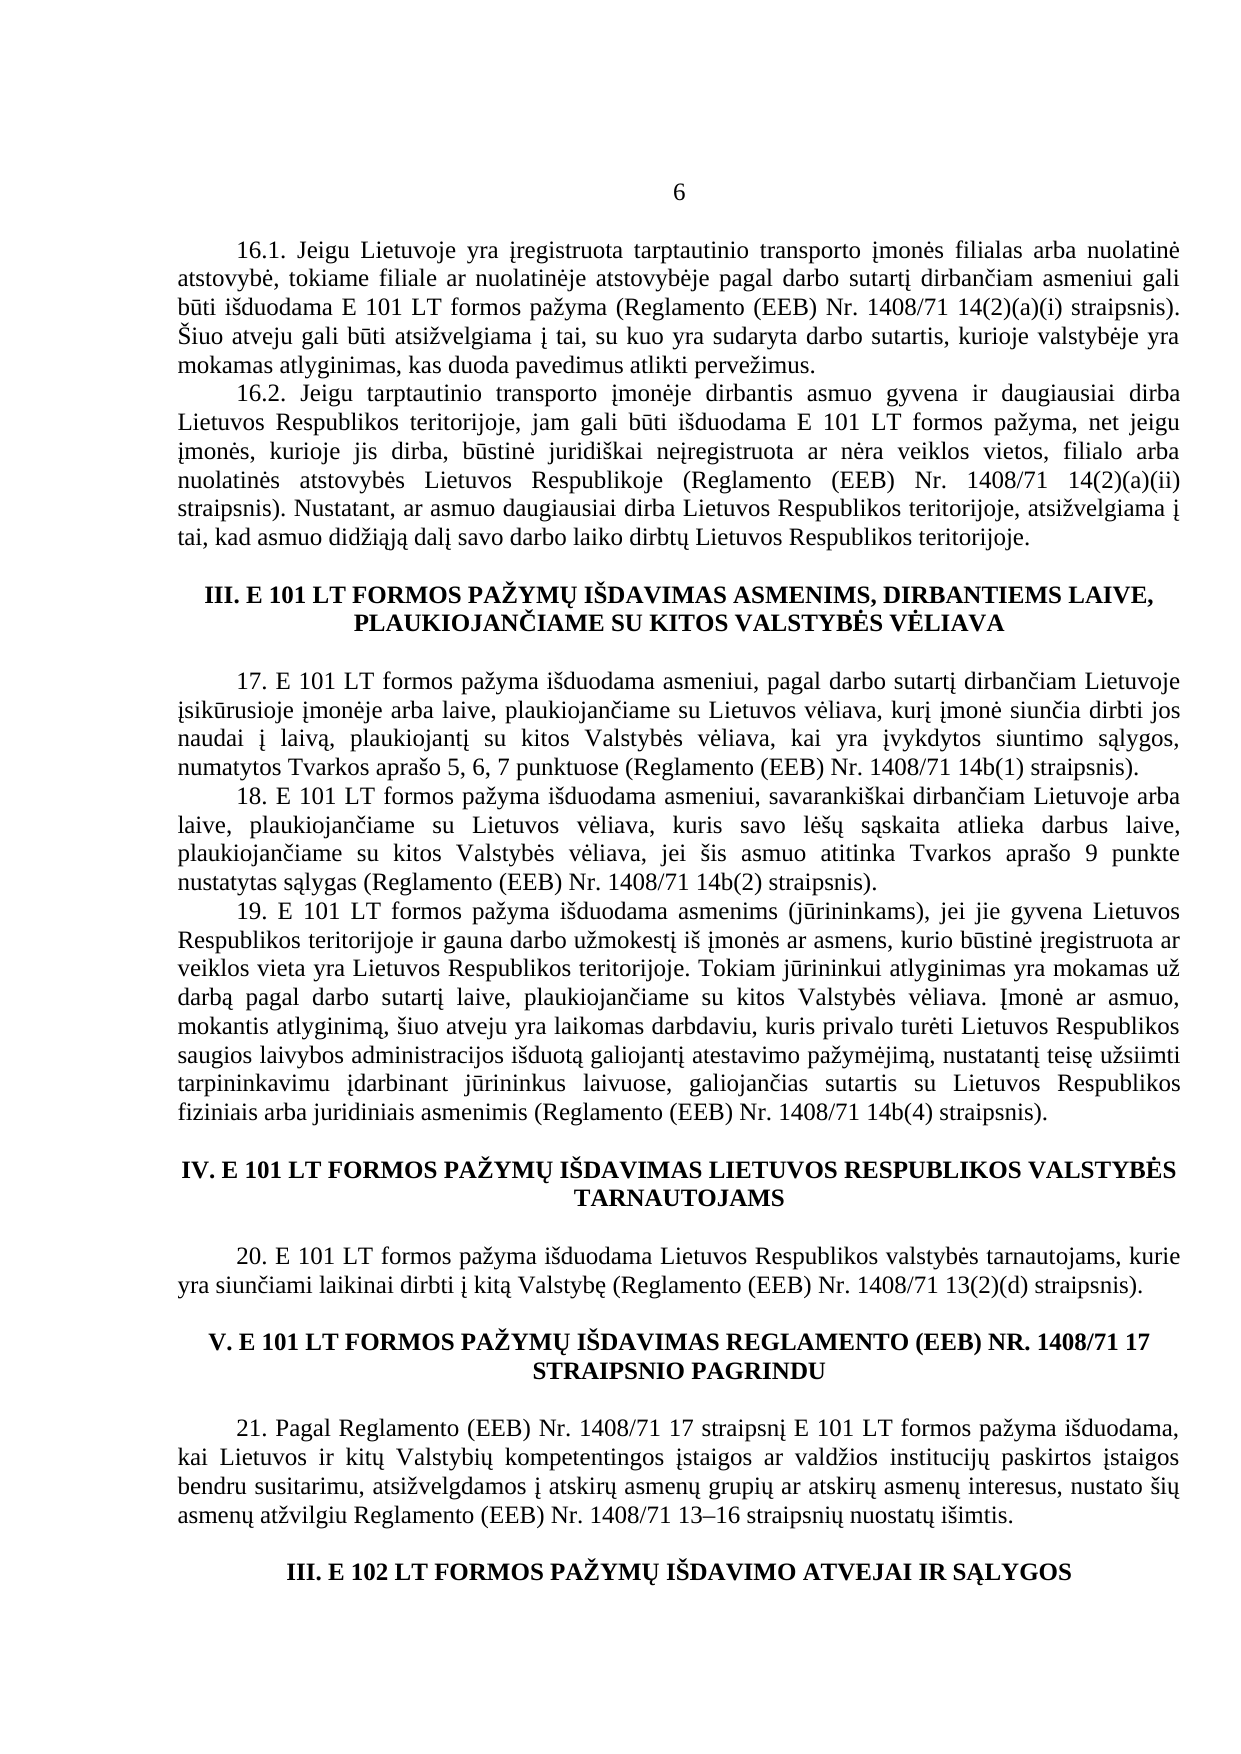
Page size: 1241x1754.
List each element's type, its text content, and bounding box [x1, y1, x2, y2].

text 21. Pagal Reglamento (EEB) Nr. 1408/71 17 straipsnį E 101 LT formos pažyma išduodama, kai Lietuvos ir kitų Valstybių kompetentingos įstaigos ar valdžios institucijų paskirtos įstaigos bendru susitarimu, atsižvelgdamos į atskirų asmenų grupių ar atskirų asmenų interesus, nustato šių asmenų atžvilgiu Reglamento (EEB) Nr. 1408/71 13–16 straipsnių nuostatų išimtis. [177, 1413, 1181, 1528]
text 17. E 101 LT formos pažyma išduodama asmeniui, pagal darbo sutartį dirbančiam Lietuvoje įsikūrusioje įmonėje arba laive, plaukiojančiame su Lietuvos vėliava, kurį įmonė siunčia dirbti jos naudai į laivą, plaukiojantį su kitos Valstybės vėliava, kai yra įvykdytos siuntimo sąlygos, numatytos Tvarkos aprašo 5, 6, 7 punktuose (Reglamento (EEB) Nr. 1408/71 14b(1) straipsnis). [177, 666, 1181, 781]
text 16.2. Jeigu tarptautinio transporto įmonėje dirbantis asmuo gyvena ir daugiausiai dirba Lietuvos Respublikos teritorijoje, jam gali būti išduodama E 101 LT formos pažyma, net jeigu įmonės, kurioje jis dirba, būstinė juridiškai neįregistruota ar nėra veiklos vietos, filialo arba nuolatinės atstovybės Lietuvos Respublikoje (Reglamento (EEB) Nr. 1408/71 14(2)(a)(ii) straipsnis). Nustatant, ar asmuo daugiausiai dirba Lietuvos Respublikos teritorijoje, atsižvelgiama į tai, kad asmuo didžiąją dalį savo darbo laiko dirbtų Lietuvos Respublikos teritorijoje. [177, 378, 1181, 551]
text IV. E 101 LT FORMOS PAŽYMŲ IŠDAVIMAS LIETUVOS RESPUBLIKOS VALSTYBĖS TARNAUTOJAMS [177, 1155, 1181, 1212]
text III. E 101 LT FORMOS PAŽYMŲ IŠDAVIMAS ASMENIMS, DIRBANTIEMS LAIVE, PLAUKIOJANČIAME SU KITOS VALSTYBĖS VĖLIAVA [177, 580, 1181, 637]
text 16.1. Jeigu Lietuvoje yra įregistruota tarptautinio transporto įmonės filialas arba nuolatinė atstovybė, tokiame filiale ar nuolatinėje atstovybėje pagal darbo sutartį dirbančiam asmeniui gali būti išduodama E 101 LT formos pažyma (Reglamento (EEB) Nr. 1408/71 14(2)(a)(i) straipsnis). Šiuo atveju gali būti atsižvelgiama į tai, su kuo yra sudaryta darbo sutartis, kurioje valstybėje yra mokamas atlyginimas, kas duoda pavedimus atlikti pervežimus. [177, 235, 1181, 378]
text 20. E 101 LT formos pažyma išduodama Lietuvos Respublikos valstybės tarnautojams, kurie yra siunčiami laikinai dirbti į kitą Valstybę (Reglamento (EEB) Nr. 1408/71 13(2)(d) straipsnis). [177, 1241, 1181, 1298]
text III. E 102 LT FORMOS pažymų IŠDAVIMO atvejai ir sąlygos [177, 1557, 1181, 1586]
text 19. E 101 LT formos pažyma išduodama asmenims (jūrininkams), jei jie gyvena Lietuvos Respublikos teritorijoje ir gauna darbo užmokestį iš įmonės ar asmens, kurio būstinė įregistruota ar veiklos vieta yra Lietuvos Respublikos teritorijoje. Tokiam jūrininkui atlyginimas yra mokamas už darbą pagal darbo sutartį laive, plaukiojančiame su kitos Valstybės vėliava. Įmonė ar asmuo, mokantis atlyginimą, šiuo atveju yra laikomas darbdaviu, kuris privalo turėti Lietuvos Respublikos saugios laivybos administracijos išduotą galiojantį atestavimo pažymėjimą, nustatantį teisę užsiimti tarpininkavimu įdarbinant jūrininkus laivuose, galiojančias sutartis su Lietuvos Respublikos fiziniais arba juridiniais asmenimis (Reglamento (EEB) Nr. 1408/71 14b(4) straipsnis). [177, 896, 1181, 1126]
text 18. E 101 LT formos pažyma išduodama asmeniui, savarankiškai dirbančiam Lietuvoje arba laive, plaukiojančiame su Lietuvos vėliava, kuris savo lėšų sąskaita atlieka darbus laive, plaukiojančiame su kitos Valstybės vėliava, jei šis asmuo atitinka Tvarkos aprašo 9 punkte nustatytas sąlygas (Reglamento (EEB) Nr. 1408/71 14b(2) straipsnis). [177, 781, 1181, 896]
text V. E 101 LT FORMOS PAŽYMŲ IŠDAVIMAS Reglamento (EEB) Nr. 1408/71 17 straipsnIO PAGRINDU [177, 1327, 1181, 1385]
